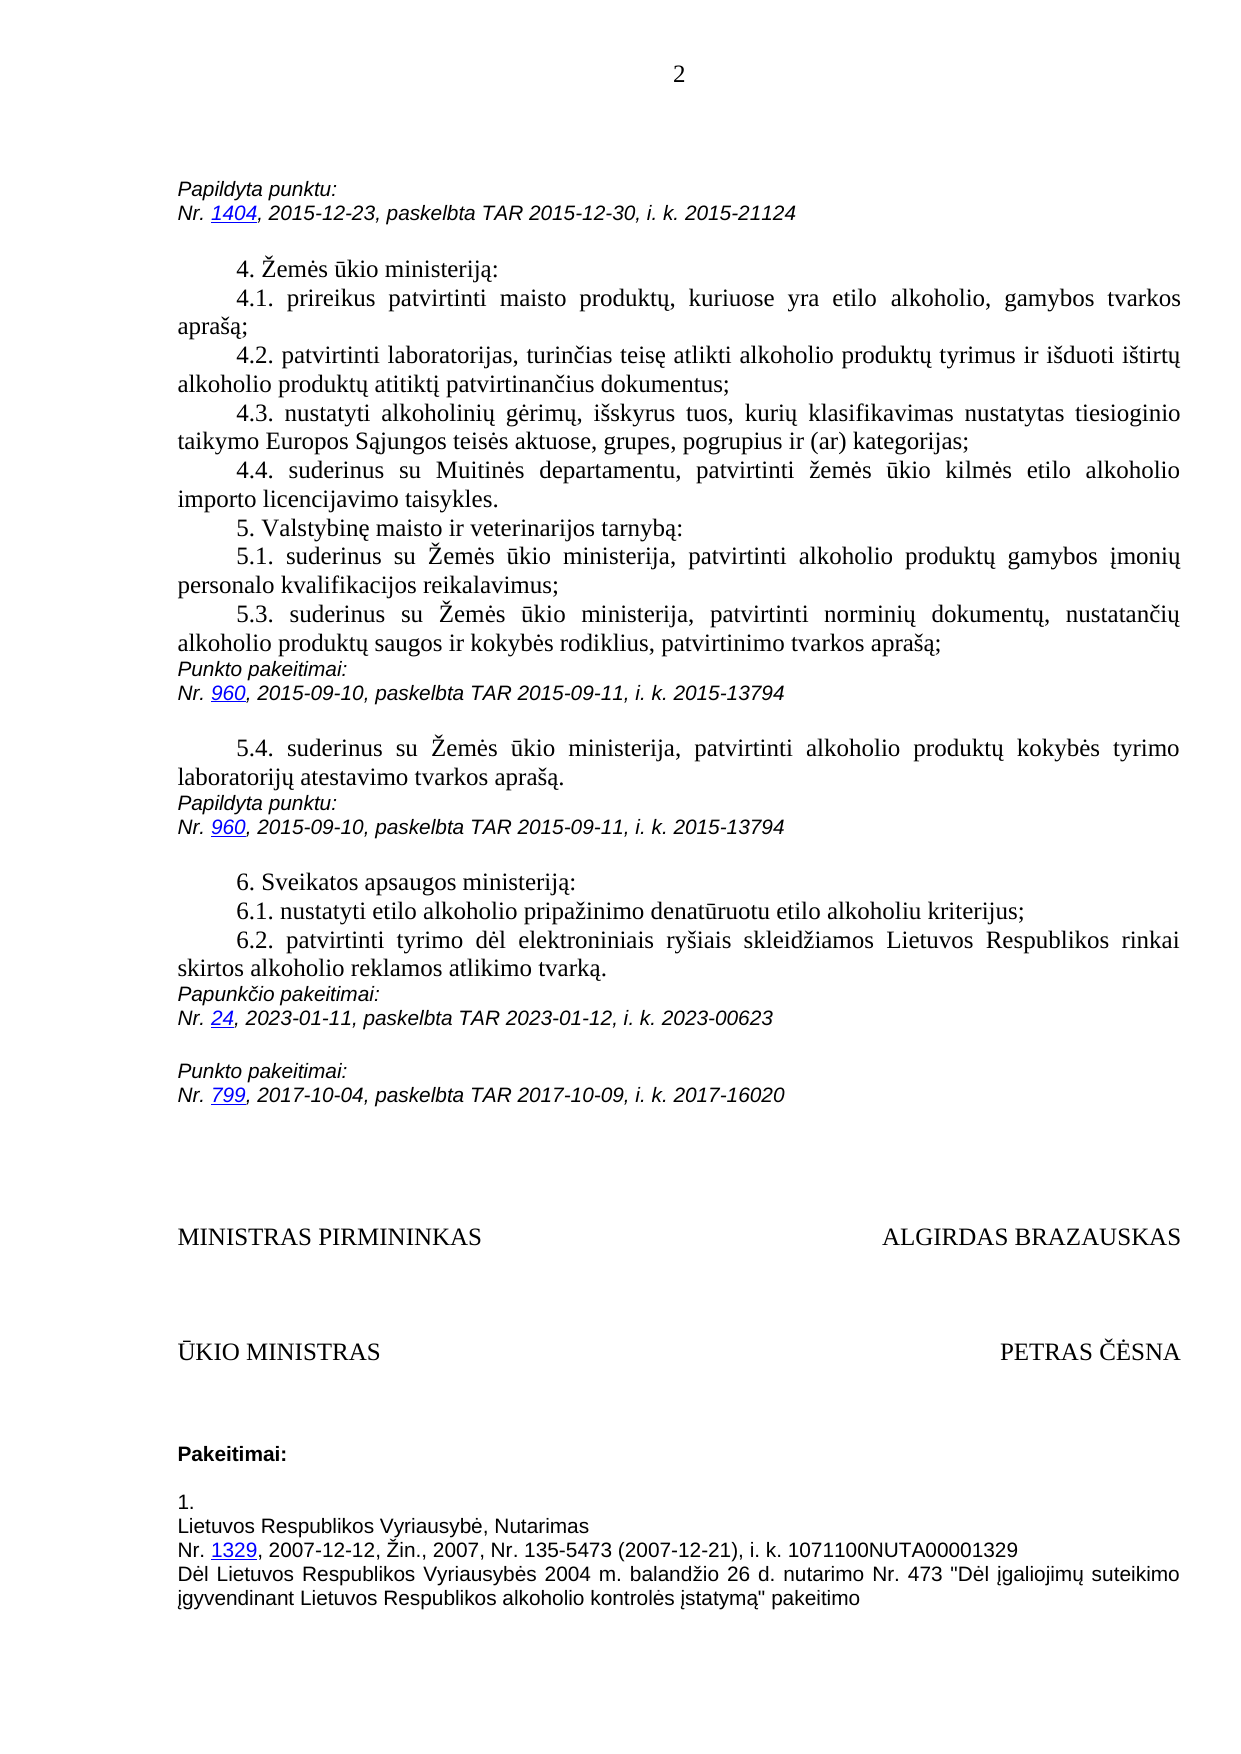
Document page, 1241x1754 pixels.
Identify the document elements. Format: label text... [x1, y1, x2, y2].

text Nr. 799, 2017-10-04, paskelbta TAR 2017-10-09, i. k. 2017-16020 [177, 1083, 1181, 1107]
text 6.2. patvirtinti tyrimo dėl elektroniniais ryšiais skleidžiamos Lietuvos Respublikos rinkai skirtos alkoholio reklamos atlikimo tvarką. [177, 925, 1181, 982]
text Punkto pakeitimai: [177, 656, 1181, 680]
text Nr. 1404, 2015-12-23, paskelbta TAR 2015-12-30, i. k. 2015-21124 [177, 201, 1181, 225]
text 1. [177, 1490, 1181, 1514]
text 4.2. patvirtinti laboratorijas, turinčias teisę atlikti alkoholio produktų tyrimus ir išduoti ištirtų alkoholio produktų atitiktį patvirtinančius dokumentus; [177, 340, 1181, 398]
text 5.3. suderinus su Žemės ūkio ministerija, patvirtinti norminių dokumentų, nustatančių alkoholio produktų saugos ir kokybės rodiklius, patvirtinimo tvarkos aprašą; [177, 599, 1181, 656]
text Nr. 960, 2015-09-10, paskelbta TAR 2015-09-11, i. k. 2015-13794 [177, 680, 1181, 704]
text ŪKIO MINISTRAS PETRAS ČĖSNA [177, 1337, 1181, 1366]
text Dėl Lietuvos Respublikos Vyriausybės 2004 m. balandžio 26 d. nutarimo Nr. 473 "Dėl įgaliojimų suteikimo įgyvendinant Lietuvos Respublikos alkoholio kontrolės įstatymą" pakeitimo [177, 1562, 1181, 1610]
text Nr. 24, 2023-01-11, paskelbta TAR 2023-01-12, i. k. 2023-00623 [177, 1006, 1181, 1030]
text Punkto pakeitimai: [177, 1059, 1181, 1083]
text 5.4. suderinus su Žemės ūkio ministerija, patvirtinti alkoholio produktų kokybės tyrimo laboratorijų atestavimo tvarkos aprašą. [177, 733, 1181, 791]
text Papildyta punktu: [177, 791, 1181, 814]
text Lietuvos Respublikos Vyriausybė, Nutarimas [177, 1514, 1181, 1538]
text Papunkčio pakeitimai: [177, 982, 1181, 1006]
text 5. Valstybinę maisto ir veterinarijos tarnybą: [177, 513, 1181, 541]
text Nr. 960, 2015-09-10, paskelbta TAR 2015-09-11, i. k. 2015-13794 [177, 814, 1181, 838]
text 5.1. suderinus su Žemės ūkio ministerija, patvirtinti alkoholio produktų gamybos įmonių personalo kvalifikacijos reikalavimus; [177, 541, 1181, 599]
text 6.1. nustatyti etilo alkoholio pripažinimo denatūruotu etilo alkoholiu kriterijus; [177, 896, 1181, 925]
text MINISTRAS PIRMININKAS ALGIRDAS BRAZAUSKAS [177, 1222, 1181, 1251]
text 4.3. nustatyti alkoholinių gėrimų, išskyrus tuos, kurių klasifikavimas nustatytas tiesioginio taikymo Europos Sąjungos teisės aktuose, grupes, pogrupius ir (ar) kategorijas; [177, 398, 1181, 455]
text Pakeitimai: [177, 1442, 1181, 1466]
text Nr. 1329, 2007-12-12, Žin., 2007, Nr. 135-5473 (2007-12-21), i. k. 1071100NUTA00001329 [177, 1538, 1181, 1562]
text Papildyta punktu: [177, 177, 1181, 201]
text 4.4. suderinus su Muitinės departamentu, patvirtinti žemės ūkio kilmės etilo alkoholio importo licencijavimo taisykles. [177, 455, 1181, 513]
text 4.1. prireikus patvirtinti maisto produktų, kuriuose yra etilo alkoholio, gamybos tvarkos aprašą; [177, 283, 1181, 340]
text 4. Žemės ūkio ministeriją: [177, 254, 1181, 283]
text 6. Sveikatos apsaugos ministeriją: [177, 867, 1181, 896]
